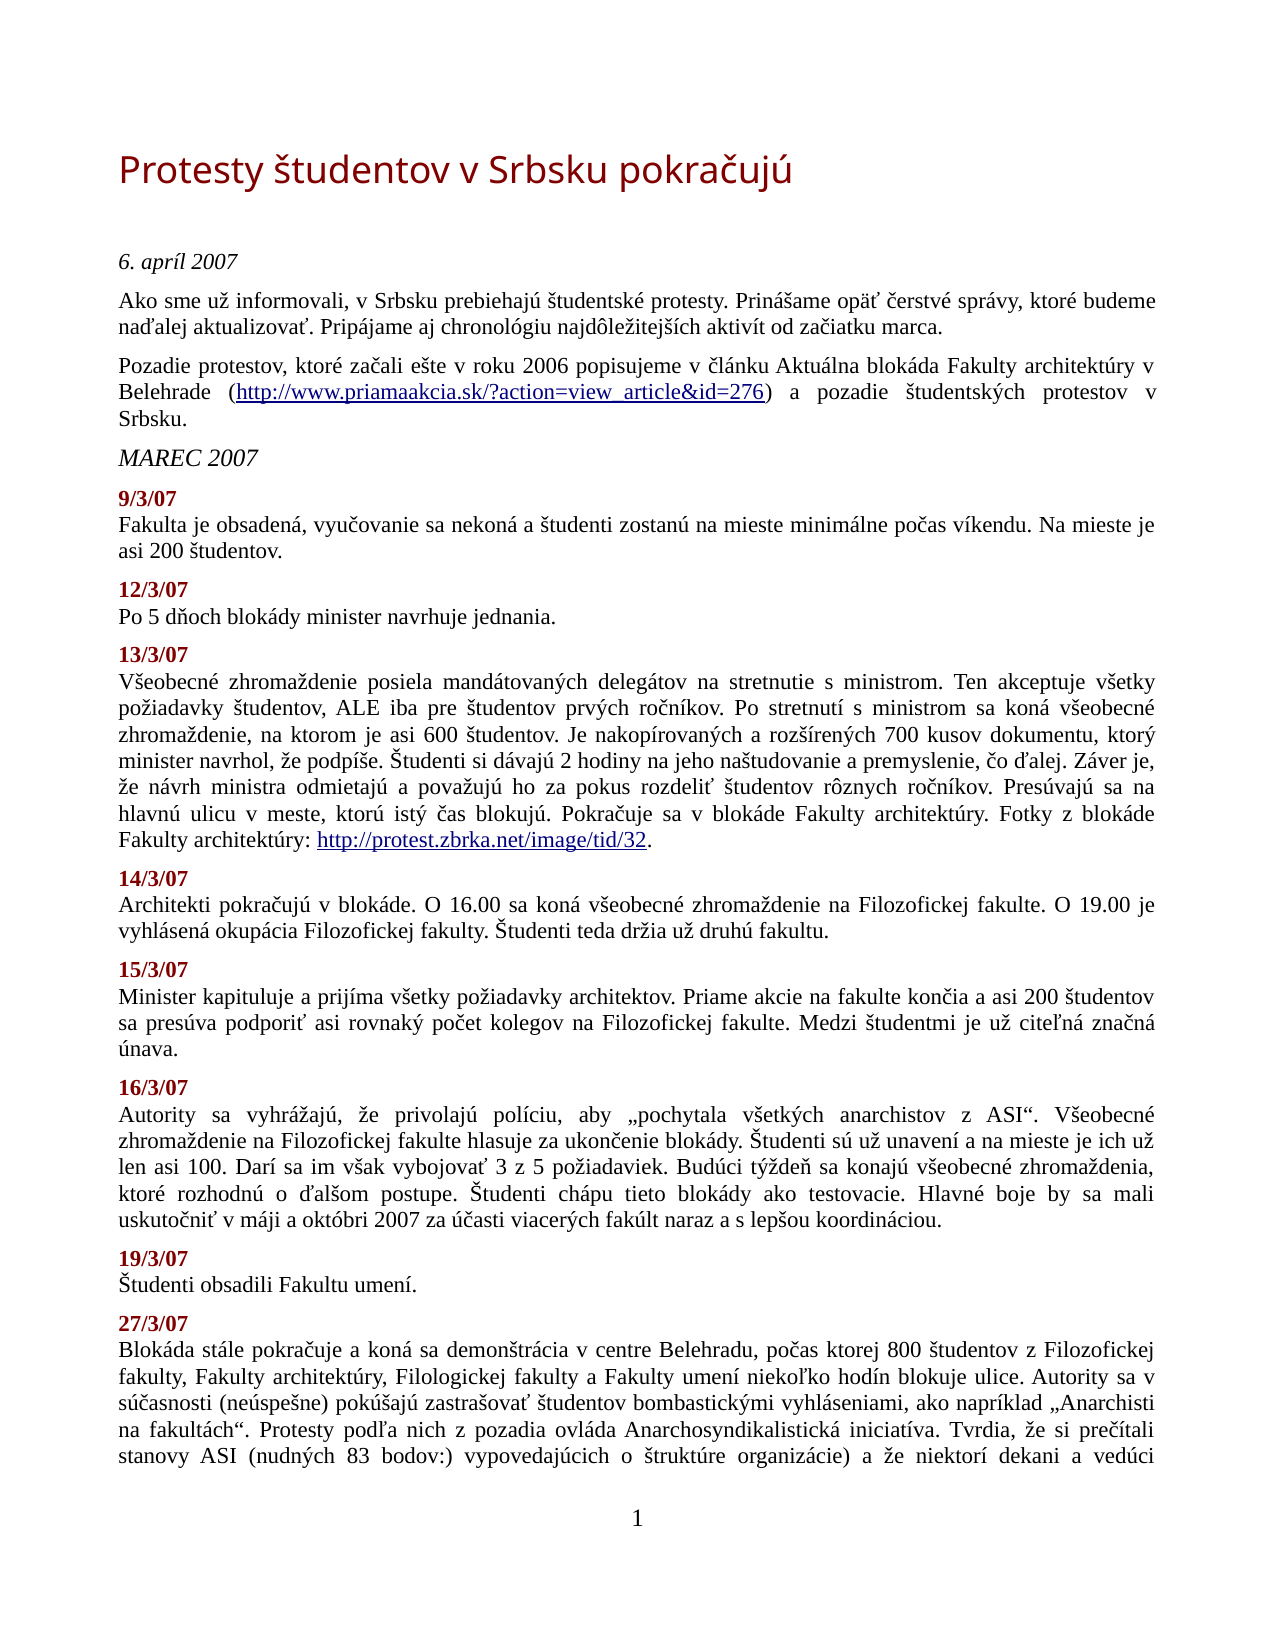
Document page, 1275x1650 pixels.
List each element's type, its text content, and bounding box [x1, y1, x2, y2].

text Ako sme už informovali, v Srbsku prebiehajú študentské protesty. Prinášame opäť čerstvé správy, ktoré budeme naďalej aktualizovať. Pripájame aj chronológiu najdôležitejších aktivít od začiatku marca. [118, 287, 1157, 339]
text 9/3/07 Fakulta je obsadená, vyučovanie sa nekoná a študenti zostanú na mieste minimálne počas víkendu. Na mieste je asi 200 študentov. [118, 485, 1157, 564]
text 16/3/07 Autority sa vyhrážajú, že privolajú políciu, aby „pochytala všetkých anarchistov z ASI“. Všeobecné zhromaždenie na Filozofickej fakulte hlasuje za ukončenie blokády. Študenti sú už unavení a na mieste je ich už len asi 100. Darí sa im však vybojovať 3 z 5 požiadaviek. Budúci týždeň sa konajú všeobecné zhromaždenia, ktoré rozhodnú o ďalšom postupe. Študenti chápu tieto blokády ako testovacie. Hlavné boje by sa mali uskutočniť v máji a októbri 2007 za účasti viacerých fakúlt naraz a s lepšou koordináciou. [118, 1074, 1157, 1232]
text 27/3/07 Blokáda stále pokračuje a koná sa demonštrácia v centre Belehradu, počas ktorej 800 študentov z Filozofickej fakulty, Fakulty architektúry, Filologickej fakulty a Fakulty umení niekoľko hodín blokuje ulice. Autority sa v súčasnosti (neúspešne) pokúšajú zastrašovať študentov bombastickými vyhláseniami, ako napríklad „Anarchisti na fakultách“. Protesty podľa nich z pozadia ovláda Anarchosyndikalistická iniciatíva. Tvrdia, že si prečítali stanovy ASI (nudných 83 bodov:) vypovedajúcich o štruktúre organizácie) a že niektorí dekani a vedúci [118, 1310, 1157, 1468]
text 15/3/07 Minister kapituluje a prijíma všetky požiadavky architektov. Priame akcie na fakulte končia a asi 200 študentov sa presúva podporiť asi rovnaký počet kolegov na Filozofickej fakulte. Medzi študentmi je už citeľná značná únava. [118, 956, 1157, 1062]
text Pozadie protestov, ktoré začali ešte v roku 2006 popisujeme v článku Aktuálna blokáda Fakulty architektúry v Belehrade (http://www.priamaakcia.sk/?action=view_article&id=276) a pozadie študentských protestov v Srbsku. [118, 352, 1157, 431]
text MAREC 2007 [118, 443, 1157, 472]
text 14/3/07 Architekti pokračujú v blokáde. O 16.00 sa koná všeobecné zhromaždenie na Filozofickej fakulte. O 19.00 je vyhlásená okupácia Filozofickej fakulty. Študenti teda držia už druhú fakultu. [118, 865, 1157, 944]
text 13/3/07 Všeobecné zhromaždenie posiela mandátovaných delegátov na stretnutie s ministrom. Ten akceptuje všetky požiadavky študentov, ALE iba pre študentov prvých ročníkov. Po stretnutí s ministrom sa koná všeobecné zhromaždenie, na ktorom je asi 600 študentov. Je nakopírovaných a rozšírených 700 kusov dokumentu, ktorý minister navrhol, že podpíše. Študenti si dávajú 2 hodiny na jeho naštudovanie a premyslenie, čo ďalej. Záver je, že návrh ministra odmietajú a považujú ho za pokus rozdeliť študentov rôznych ročníkov. Presúvajú sa na hlavnú ulicu v meste, ktorú istý čas blokujú. Pokračuje sa v blokáde Fakulty architektúry. Fotky z blokáde Fakulty architektúry: http://protest.zbrka.net/image/tid/32. [118, 642, 1157, 852]
text 12/3/07 Po 5 dňoch blokády minister navrhuje jednania. [118, 576, 1157, 629]
text 6. apríl 2007 [118, 248, 1157, 274]
subtitle Protesty študentov v Srbsku pokračujú [118, 143, 1157, 194]
text 19/3/07 Študenti obsadili Fakultu umení. [118, 1245, 1157, 1298]
